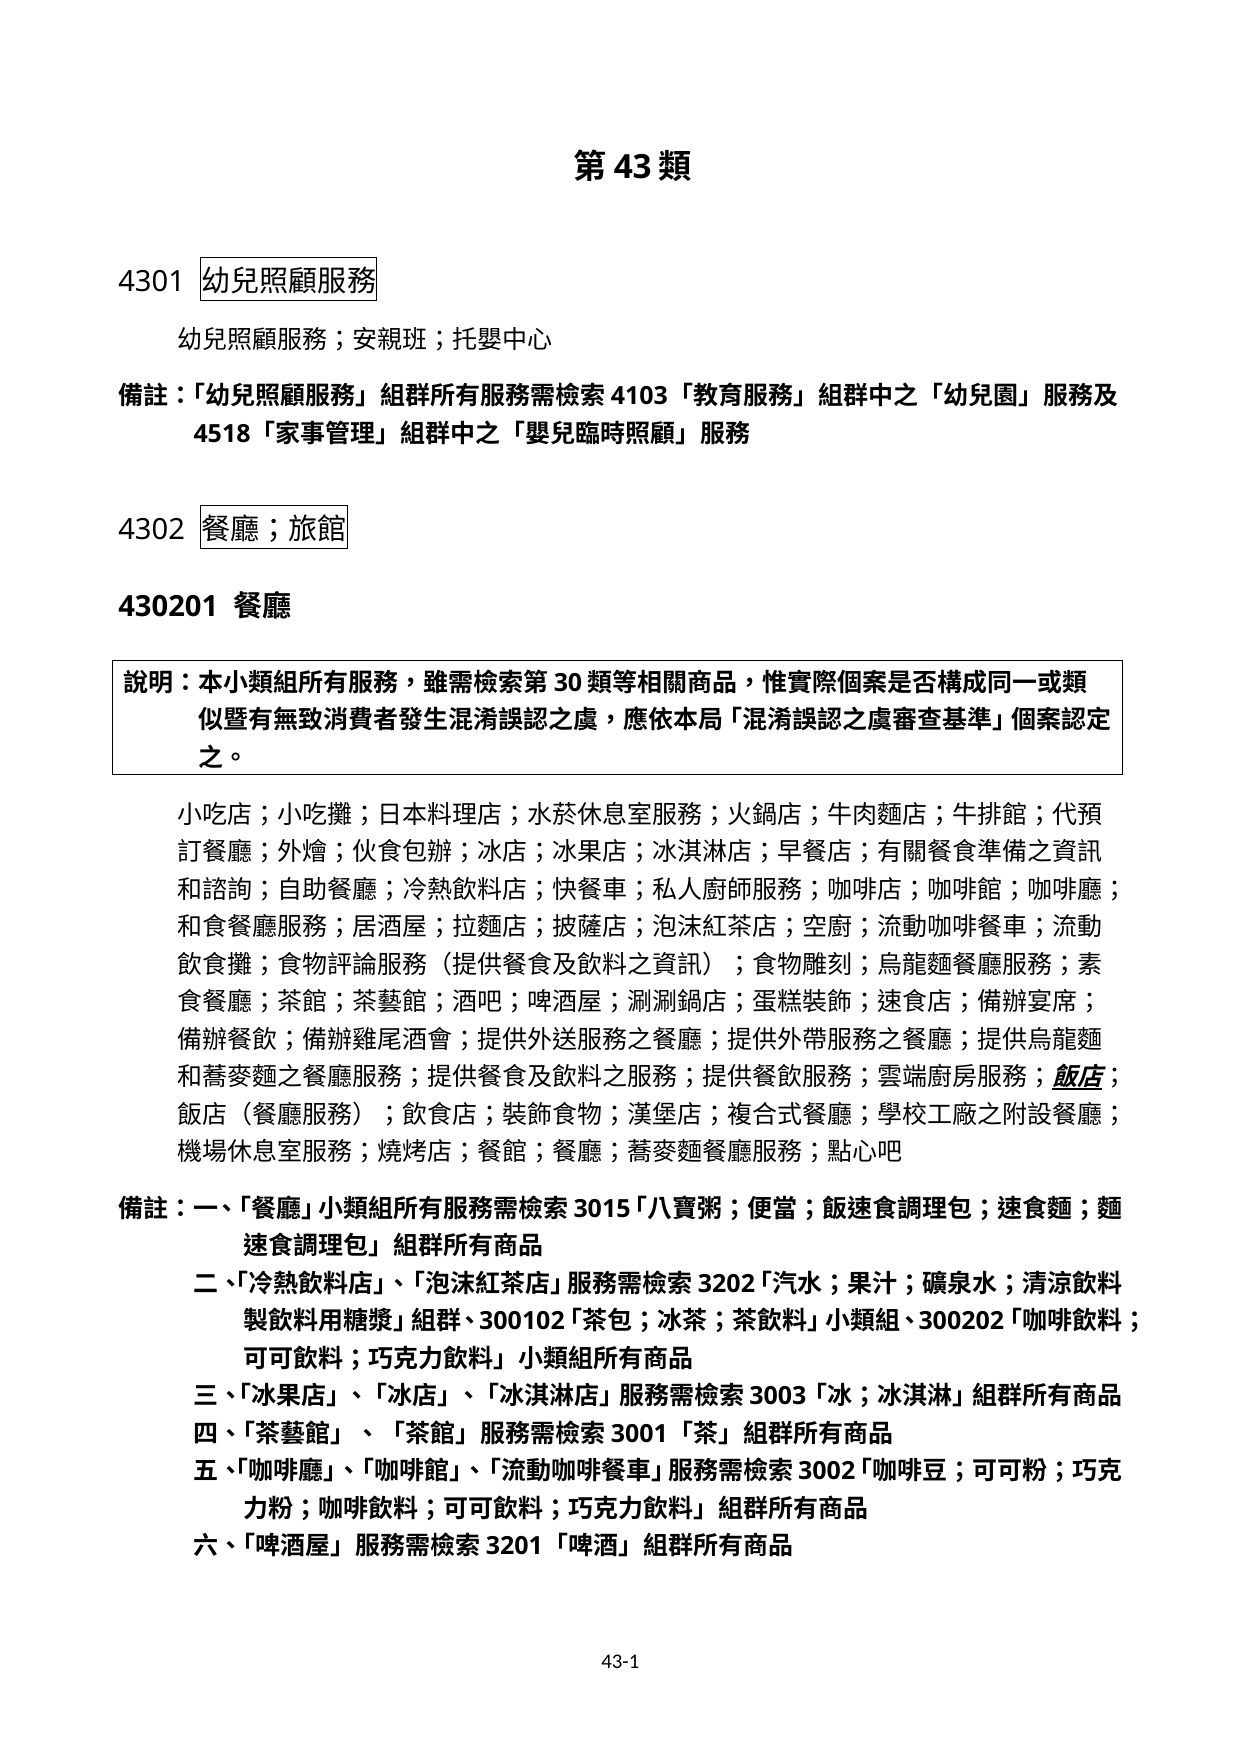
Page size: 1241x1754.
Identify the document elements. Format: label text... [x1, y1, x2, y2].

text 備註：一、「餐廳」小類組所有服務需檢索3015「八寶粥；便當；飯速食調理包；速食麵；麵速食調理包」組群所有商品 [118, 1187, 1122, 1262]
text 幼兒照顧服務 [201, 258, 376, 300]
text 小吃店；小吃攤；日本料理店；水菸休息室服務；火鍋店；牛肉麵店；牛排館；代預訂餐廳；外燴；伙食包辦；冰店；冰果店；冰淇淋店；早餐店；有關餐食準備之資訊和諮詢；自助餐廳；冷熱飲料店；快餐車；私人廚師服務；咖啡店；咖啡館；咖啡廳；和食餐廳服務；居酒屋；拉麵店；披薩店；泡沫紅茶店；空廚；流動咖啡餐車；流動飲食攤；食物評論服務（提供餐食及飲料之資訊）；食物雕刻；烏龍麵餐廳服務；素食餐廳；茶館；茶藝館；酒吧；啤酒屋；涮涮鍋店；蛋糕裝飾；速食店；備辦宴席；備辦餐飲；備辦雞尾酒會；提供外送服務之餐廳；提供外帶服務之餐廳；提供烏龍麵和蕎麥麵之餐廳服務；提供餐食及飲料之服務；提供餐飲服務；雲端廚房服務；飯店；飯店（餐廳服務）；飲食店；裝飾食物；漢堡店；複合式餐廳；學校工廠之附設餐廳；機場休息室服務；燒烤店；餐館；餐廳；蕎麥麵餐廳服務；點心吧 [177, 794, 1122, 1169]
text 4302 [118, 506, 200, 548]
text 三、「冰果店」、「冰店」、「冰淇淋店」服務需檢索3003「冰；冰淇淋」組群所有商品 [193, 1375, 1122, 1412]
text [377, 258, 1122, 300]
text 五、「咖啡廳」、「咖啡館」、「流動咖啡餐車」服務需檢索3002「咖啡豆；可可粉；巧克力粉；咖啡飲料；可可飲料；巧克力飲料」組群所有商品 [193, 1450, 1122, 1525]
text 六、「啤酒屋」服務需檢索3201「啤酒」組群所有商品 [193, 1525, 1122, 1562]
text 二、「冷熱飲料店」、「泡沫紅茶店」服務需檢索3202「汽水；果汁；礦泉水；清涼飲料；製飲料用糖漿」組群、300102「茶包；冰茶；茶飲料」小類組、300202「咖啡飲料；可可飲料；巧克力飲料」小類組所有商品 [193, 1262, 1122, 1375]
text [348, 506, 1122, 548]
text 四、「茶藝館」、「茶館」服務需檢索3001「茶」組群所有商品 [193, 1412, 1122, 1450]
text 第43類 [143, 127, 1122, 202]
text 幼兒照顧服務；安親班；托嬰中心 [177, 319, 1122, 356]
text 餐廳；旅館 [201, 506, 347, 548]
text 備註：「幼兒照顧服務」組群所有服務需檢索4103「教育服務」組群中之「幼兒園」服務及4518「家事管理」組群中之「嬰兒臨時照顧」服務 [118, 375, 1122, 450]
text 430201 餐廳 [118, 567, 1122, 642]
text 4301 [118, 258, 200, 300]
table_header 說明：本小類組所有服務，雖需檢索第30類等相關商品，惟實際個案是否構成同一或類似暨有無致消費者發生混淆誤認之虞，應依本局「混淆誤認之虞審查基準」個案認定之。 [113, 661, 1122, 774]
